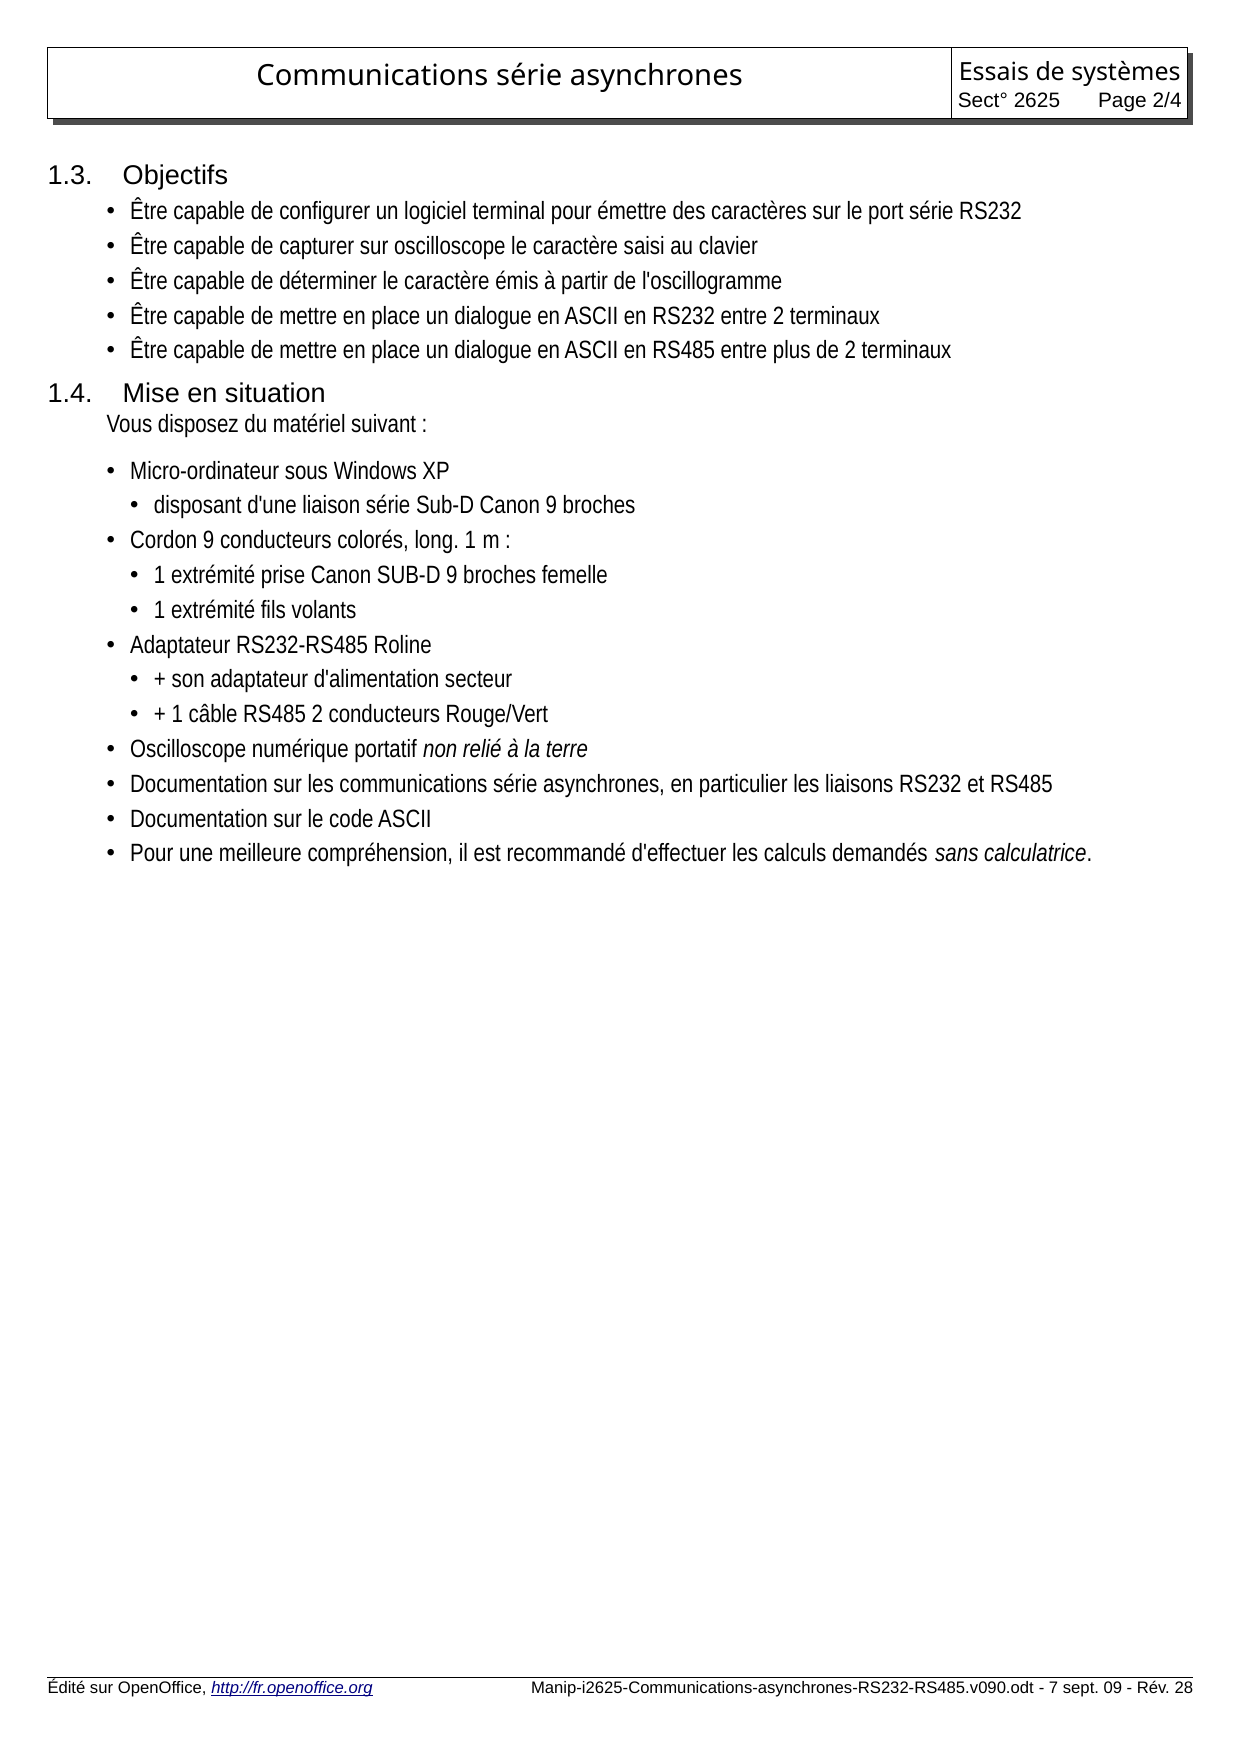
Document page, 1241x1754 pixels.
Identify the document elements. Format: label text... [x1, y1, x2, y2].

list Oscilloscope numérique portatif non relié à la terre [47, 734, 1193, 763]
list + 1 câble RS485 2 conducteurs Rouge/Vert [71, 699, 1193, 728]
list Cordon 9 conducteurs colorés, long. 1 m : [47, 525, 1193, 554]
list Être capable de capturer sur oscilloscope le caractère saisi au clavier [47, 231, 1193, 260]
list Être capable de déterminer le caractère émis à partir de l'oscillogramme [47, 266, 1193, 295]
list 1 extrémité fils volants [71, 595, 1193, 624]
list Micro-ordinateur sous Windows XP [47, 456, 1193, 484]
subtitle Objectifs [47, 159, 1193, 190]
list disposant d'une liaison série Sub-D Canon 9 broches [71, 491, 1193, 519]
list Être capable de configurer un logiciel terminal pour émettre des caractères sur le port série RS232 [47, 196, 1193, 225]
list Être capable de mettre en place un dialogue en ASCII en RS485 entre plus de 2 terminaux [47, 336, 1193, 364]
subtitle Mise en situation [47, 377, 1193, 409]
list 1 extrémité prise Canon SUB-D 9 broches femelle [71, 560, 1193, 589]
list Pour une meilleure compréhension, il est recommandé d'effectuer les calculs demandés sans calculatrice. [47, 838, 1193, 867]
list Documentation sur le code ASCII [47, 804, 1193, 832]
list Documentation sur les communications série asynchrones, en particulier les liaisons RS232 et RS485 [47, 769, 1193, 798]
list Adaptateur RS232-RS485 Roline [47, 630, 1193, 658]
list Être capable de mettre en place un dialogue en ASCII en RS232 entre 2 terminaux [47, 301, 1193, 329]
text Vous disposez du matériel suivant : [47, 409, 1193, 437]
list + son adaptateur d'alimentation secteur [71, 664, 1193, 693]
